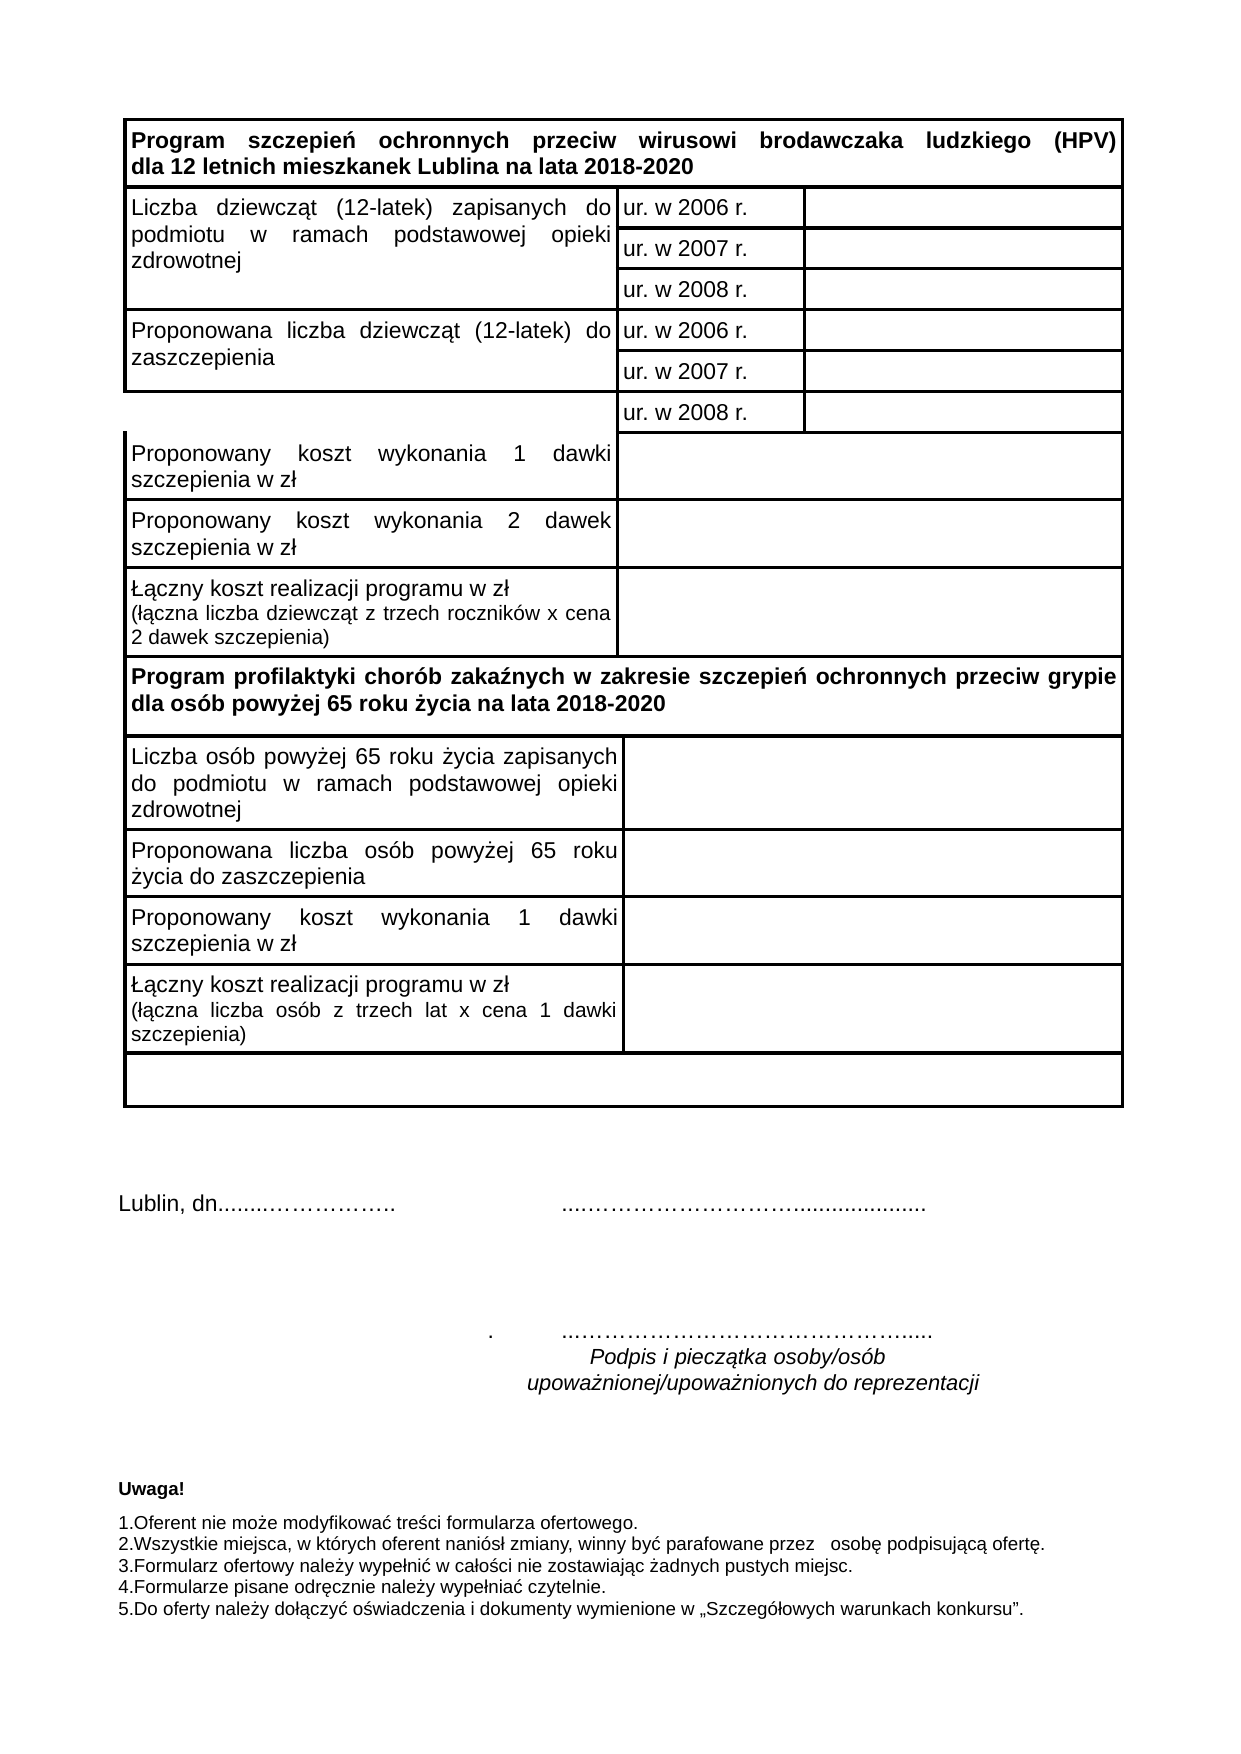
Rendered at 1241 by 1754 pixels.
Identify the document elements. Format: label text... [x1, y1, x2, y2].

table_cell Proponowana liczba osób powyżej 65 roku życia do zaszczepienia [127, 831, 622, 895]
table_cell ur. w 2008 r. [619, 393, 803, 431]
table_cell [619, 501, 1121, 566]
list Oferent nie może modyfikować treści formularza ofertowego. [118, 1511, 1122, 1533]
text . ...……………………………………..... Podpis i pieczątka osoby/osób upoważnionej/upoważnionych do reprezentacji [118, 1317, 1122, 1395]
table_cell ur. w 2007 r. [619, 352, 803, 390]
table_cell Proponowana liczba dziewcząt (12-latek) do zaszczepienia [127, 311, 616, 390]
table_cell Liczba osób powyżej 65 roku życia zapisanych do podmiotu w ramach podstawowej opieki zdrowotnej [127, 738, 622, 828]
table_cell ur. w 2006 r. [619, 311, 803, 349]
table_cell Proponowany koszt wykonania 2 dawek szczepienia w zł [127, 501, 616, 566]
table_cell Proponowany koszt wykonania 1 dawki szczepienia w zł [127, 898, 622, 962]
table_cell [806, 311, 1121, 349]
table_cell [625, 738, 1121, 828]
table_cell Łączny koszt realizacji programu w zł (łączna liczba dziewcząt z trzech roczników x cena 2 dawek szczepienia) [127, 569, 616, 654]
text Uwaga! [118, 1477, 1122, 1499]
table_cell [619, 434, 1121, 498]
table_cell ur. w 2007 r. [619, 230, 803, 267]
table_cell [806, 393, 1121, 431]
table_cell Program szczepień ochronnych przeciw wirusowi brodawczaka ludzkiego (HPV) dla 12 letnich mieszkanek Lublina na lata 2018-2020 [127, 121, 1121, 185]
table_cell [806, 270, 1121, 308]
table_cell Program profilaktyki chorób zakaźnych w zakresie szczepień ochronnych przeciw grypie dla osób powyżej 65 roku życia na lata 2018-2020 [127, 658, 1121, 734]
table_cell ur. w 2008 r. [619, 270, 803, 308]
text Lublin, dn........…………….. ....………………………..................... [118, 1190, 1122, 1217]
table_cell [806, 189, 1121, 226]
list Wszystkie miejsca, w których oferent naniósł zmiany, winny być parafowane przez osobę podpisującą ofertę. [118, 1533, 1122, 1554]
table_cell [127, 1055, 1121, 1105]
table_cell [619, 569, 1121, 654]
table_cell [806, 230, 1121, 267]
list Formularz ofertowy należy wypełnić w całości nie zostawiając żadnych pustych miejsc. [118, 1554, 1122, 1576]
table_cell ur. w 2006 r. [619, 189, 803, 226]
table_cell Łączny koszt realizacji programu w zł (łączna liczba osób z trzech lat x cena 1 dawki szczepienia) [127, 966, 622, 1051]
list Formularze pisane odręcznie należy wypełniać czytelnie. [118, 1576, 1122, 1598]
table_cell Proponowany koszt wykonania 1 dawki szczepienia w zł [127, 431, 616, 498]
table_cell [625, 831, 1121, 895]
table_cell Liczba dziewcząt (12-latek) zapisanych do podmiotu w ramach podstawowej opieki zdrowotnej [127, 189, 616, 308]
list Do oferty należy dołączyć oświadczenia i dokumenty wymienione w „Szczegółowych warunkach konkursu”. [118, 1598, 1122, 1619]
table_cell [625, 898, 1121, 962]
table_cell [806, 352, 1121, 390]
table_cell [625, 966, 1121, 1051]
